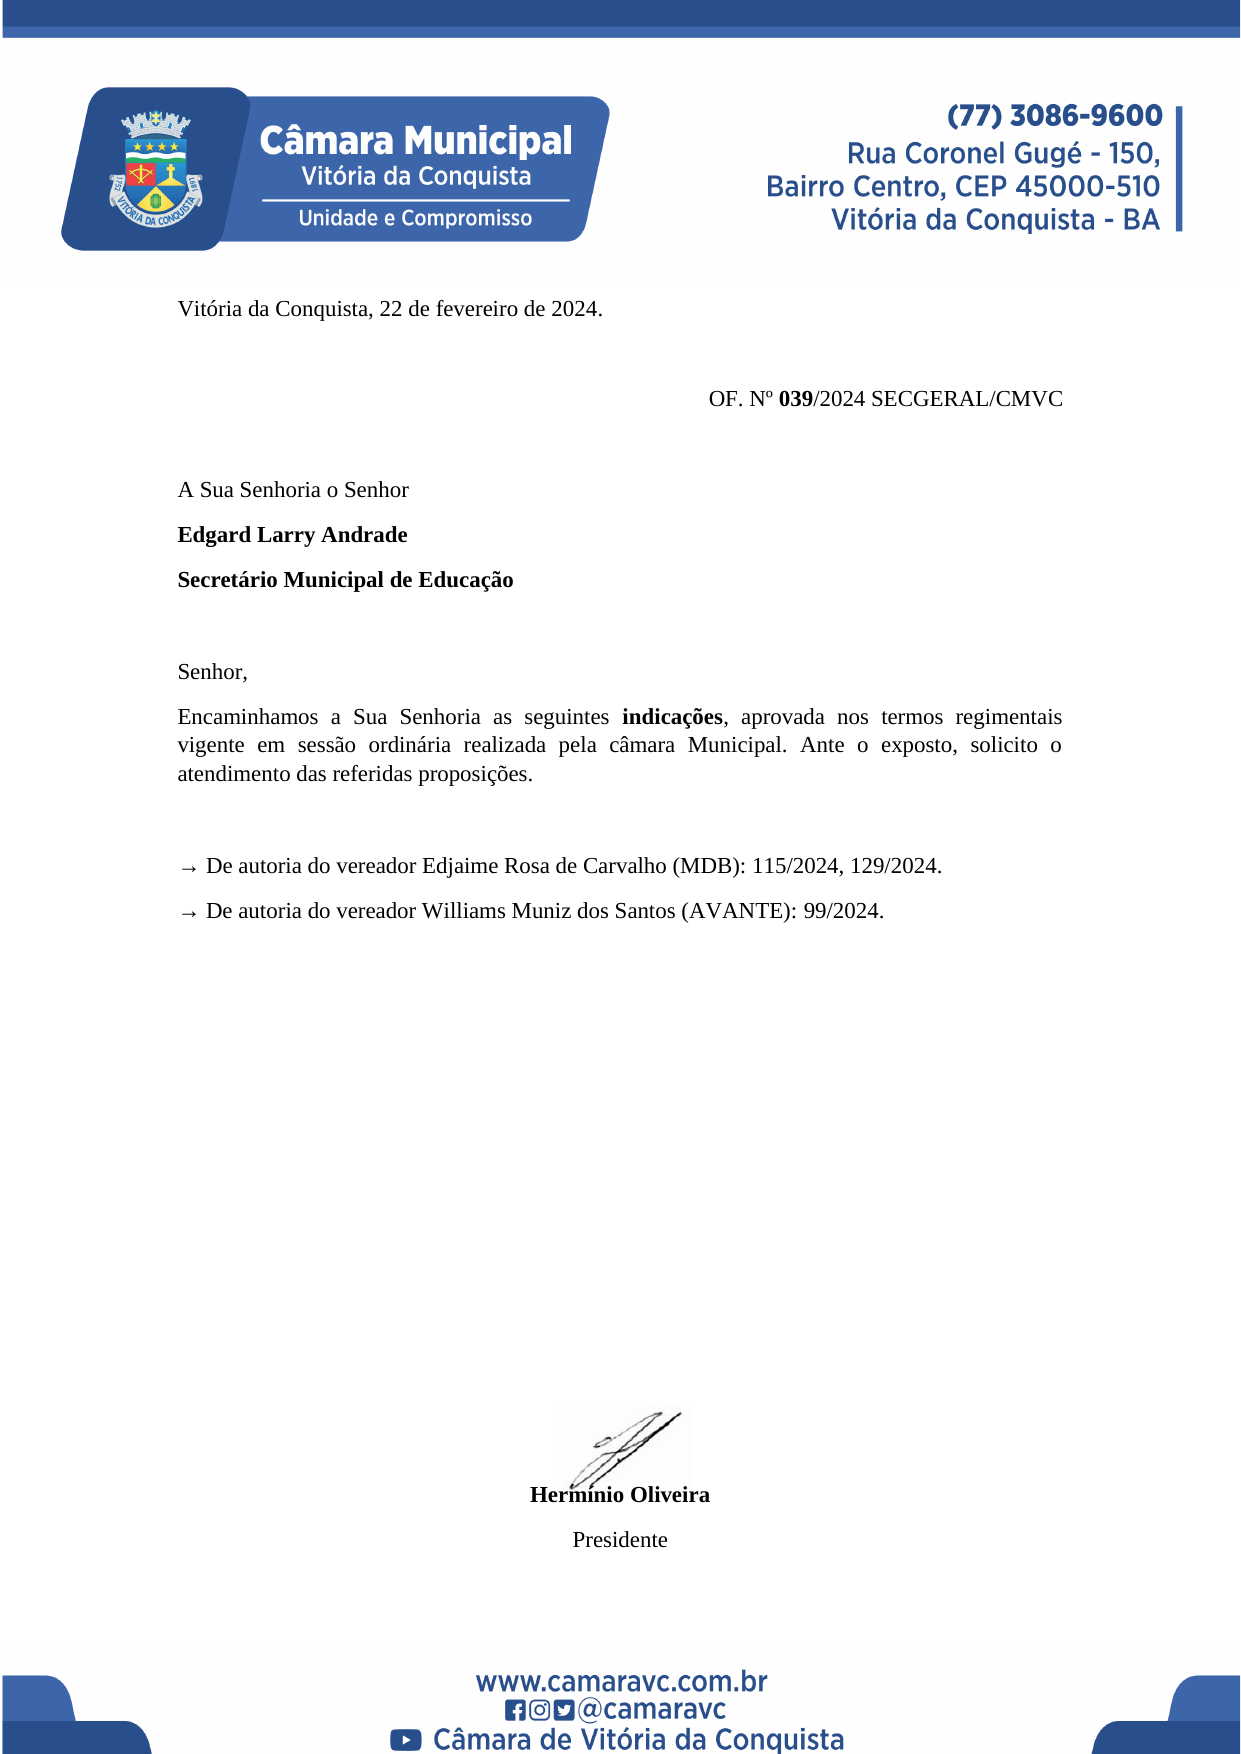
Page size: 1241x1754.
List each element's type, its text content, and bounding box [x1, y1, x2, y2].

text OF. Nº 039/2024 SECGERAL/CMVC [177, 386, 1063, 412]
text Edgard Larry Andrade [177, 521, 1063, 547]
text Vitória da Conquista, 22 de fevereiro de 2024. [177, 295, 1063, 322]
text → De autoria do vereador Edjaime Rosa de Carvalho (MDB): 115/2024, 129/2024. [177, 852, 1063, 878]
text Secretário Municipal de Educação [177, 566, 1063, 592]
picture [2, 0, 1241, 288]
text Encaminhamos a Sua Senhoria as seguintes indicações, aprovada nos termos regimentais vigente em sessão ordinária realizada pela câmara Municipal. Ante o exposto, solicito o atendimento das referidas proposições. [177, 703, 1063, 786]
text → De autoria do vereador Williams Muniz dos Santos (AVANTE): 99/2024. [177, 897, 1063, 923]
text Hermínio Oliveira [177, 1481, 1063, 1507]
text Senhor, [177, 658, 1063, 684]
text Presidente [177, 1526, 1063, 1552]
text A Sua Senhoria o Senhor [177, 476, 1063, 502]
picture [2, 1640, 1241, 1754]
picture [553, 1406, 691, 1481]
